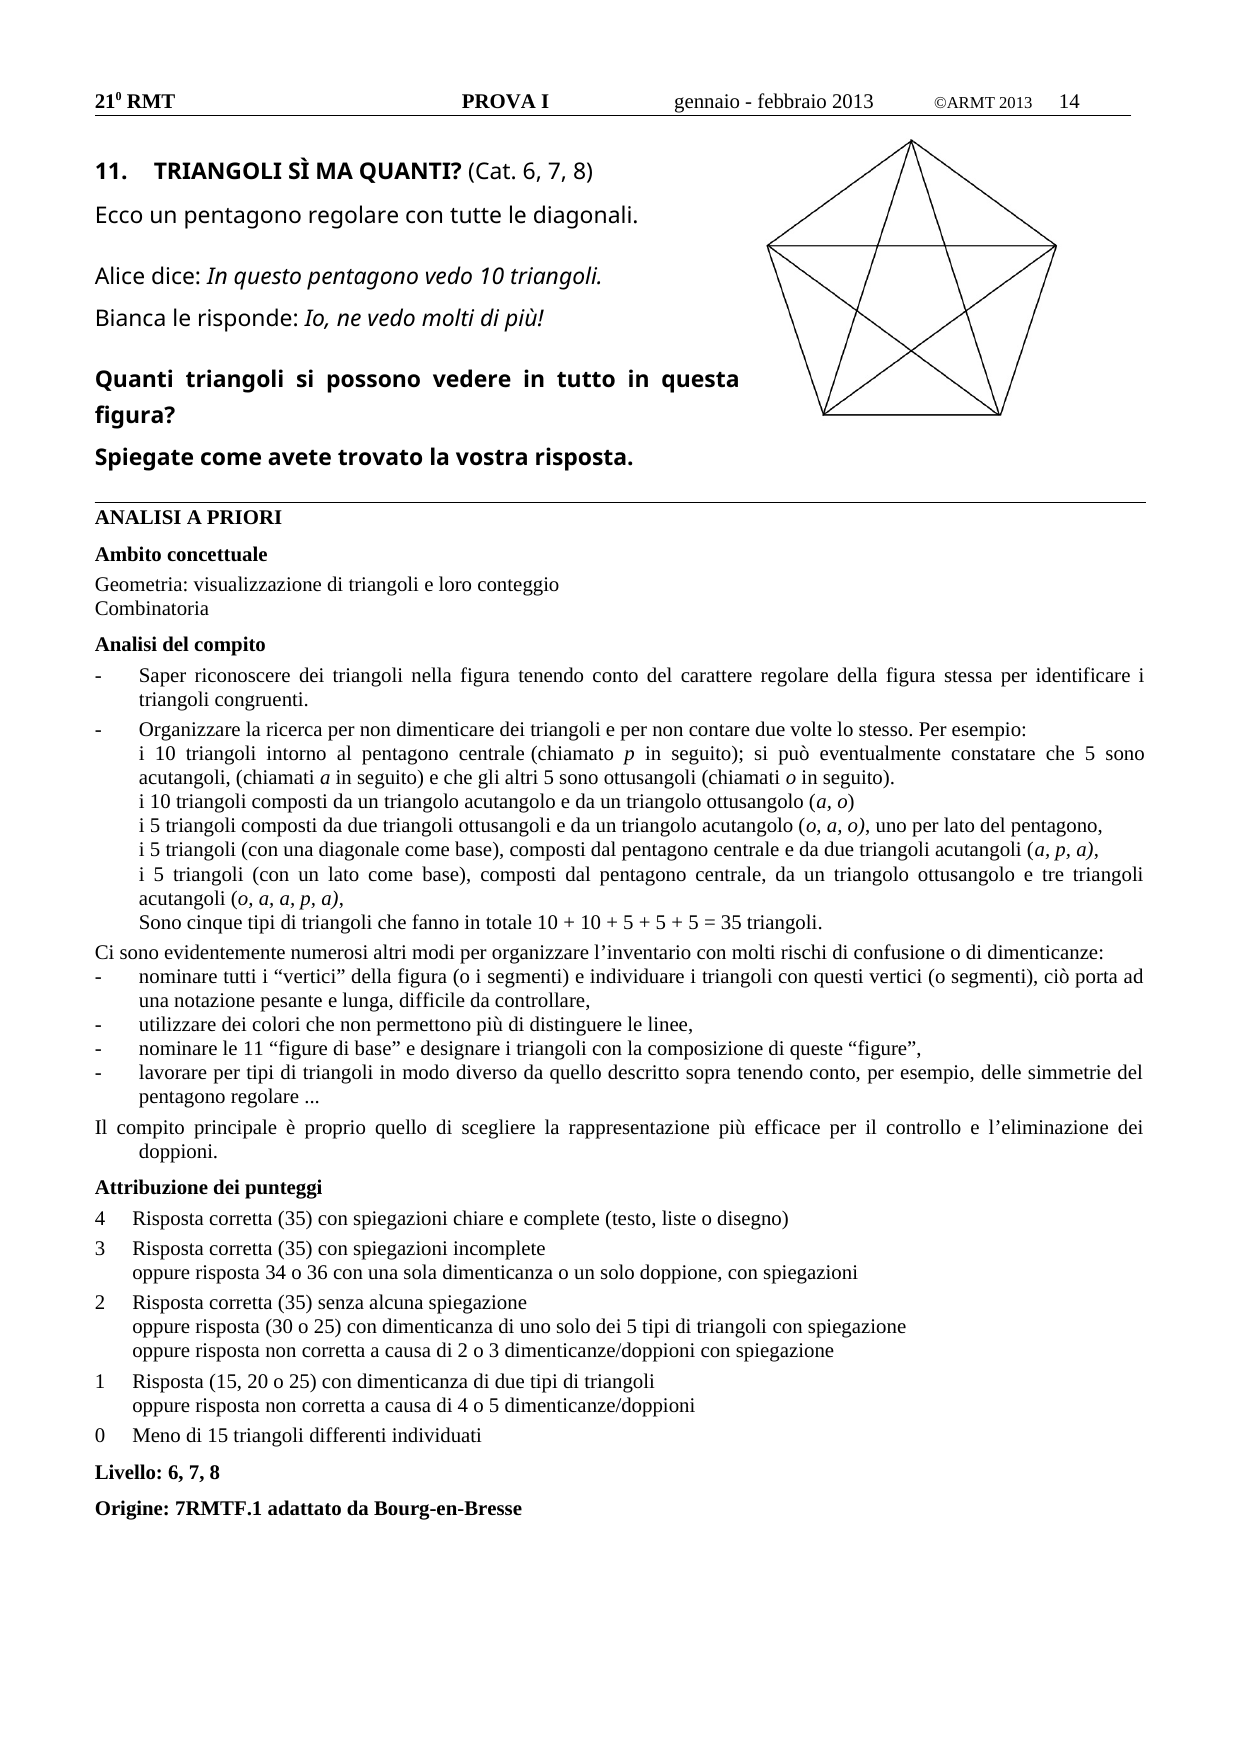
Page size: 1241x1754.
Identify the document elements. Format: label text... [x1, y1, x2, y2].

text Combinatoria [94, 596, 1146, 620]
text 11. TRIANGOLI SÌ MA QUANTI? (Cat. 6, 7, 8) [94, 155, 759, 186]
text - nominare le 11 “figure di base” e designare i triangoli con la composizione di queste “figure”, [94, 1036, 1146, 1060]
text [1063, 155, 1146, 186]
text [1063, 199, 1146, 230]
text Sono cinque tipi di triangoli che fanno in totale 10 + 10 + 5 + 5 + 5 = 35 triangoli. [94, 909, 1146, 934]
text Il compito principale è proprio quello di scegliere la rappresentazione più efficace per il controllo e l’eliminazione dei doppioni. [94, 1114, 1146, 1163]
text - Saper riconoscere dei triangoli nella figura tenendo conto del carattere regolare della figura stessa per identificare i triangoli congruenti. [94, 663, 1146, 711]
text Bianca le risponde: Io, ne vedo molti di più! [94, 302, 759, 333]
text Geometria: visualizzazione di triangoli e loro conteggio [94, 572, 1146, 596]
text i 10 triangoli intorno al pentagono centrale (chiamato p in seguito); si può eventualmente constatare che 5 sono acutangoli, (chiamati a in seguito) e che gli altri 5 sono ottusangoli (chiamati o in seguito). [94, 741, 1146, 789]
text Origine: 7RMTF.1 adattato da Bourg-en-Bresse [94, 1496, 1146, 1520]
text Spiegate come avete trovato la vostra risposta. [94, 441, 1146, 472]
text oppure risposta non corretta a causa di 2 o 3 dimenticanze/doppioni con spiegazione [94, 1338, 1146, 1362]
text 1 Risposta (15, 20 o 25) con dimenticanza di due tipi di triangoli [94, 1369, 1146, 1393]
text - nominare tutti i “vertici” della figura (o i segmenti) e individuare i triangoli con questi vertici (o segmenti), ciò porta ad una notazione pesante e lunga, difficile da controllare, [94, 964, 1146, 1012]
text analisi a priori [94, 503, 1146, 529]
text Ci sono evidentemente numerosi altri modi per organizzare l’inventario con molti rischi di confusione o di dimenticanze: [94, 940, 1146, 964]
text Attribuzione dei punteggi [94, 1175, 1146, 1199]
text i 5 triangoli composti da due triangoli ottusangoli e da un triangolo acutangolo (o, a, o), uno per lato del pentagono, [94, 813, 1146, 837]
text Ambito concettuale [94, 541, 1146, 566]
text 2 Risposta corretta (35) senza alcuna spiegazione [94, 1290, 1146, 1314]
text i 5 triangoli (con un lato come base), composti dal pentagono centrale, da un triangolo ottusangolo e tre triangoli acutangoli (o, a, a, p, a), [94, 861, 1146, 909]
text - utilizzare dei colori che non permettono più di distinguere le linee, [94, 1012, 1146, 1036]
text 4 Risposta corretta (35) con spiegazioni chiare e complete (testo, liste o disegno) [94, 1206, 1146, 1229]
text i 5 triangoli (con una diagonale come base), composti dal pentagono centrale e da due triangoli acutangoli (a, p, a), [94, 837, 1146, 861]
text Quanti triangoli si possono vedere in tutto in questa figura? [94, 363, 1146, 430]
text Analisi del compito [94, 632, 1146, 656]
text Livello: 6, 7, 8 [94, 1459, 1146, 1484]
text Alice dice: In questo pentagono vedo 10 triangoli. [94, 259, 759, 291]
text - lavorare per tipi di triangoli in modo diverso da quello descritto sopra tenendo conto, per esempio, delle simmetrie del pentagono regolare ... [94, 1060, 1146, 1108]
text i 10 triangoli composti da un triangolo acutangolo e da un triangolo ottusangolo (a, o) [94, 789, 1146, 813]
text - Organizzare la ricerca per non dimenticare dei triangoli e per non contare due volte lo stesso. Per esempio: [94, 717, 1146, 741]
text [1063, 302, 1146, 333]
text oppure risposta non corretta a causa di 4 o 5 dimenticanze/doppioni [94, 1393, 1146, 1417]
text oppure risposta 34 o 36 con una sola dimenticanza o un solo doppione, con spiegazioni [94, 1260, 1146, 1284]
text [1063, 259, 1146, 291]
text oppure risposta (30 o 25) con dimenticanza di uno solo dei 5 tipi di triangoli con spiegazione [94, 1314, 1146, 1338]
text 3 Risposta corretta (35) con spiegazioni incomplete [94, 1236, 1146, 1260]
picture [759, 138, 1063, 424]
text Ecco un pentagono regolare con tutte le diagonali. [94, 199, 759, 230]
text 0 Meno di 15 triangoli differenti individuati [94, 1423, 1146, 1447]
